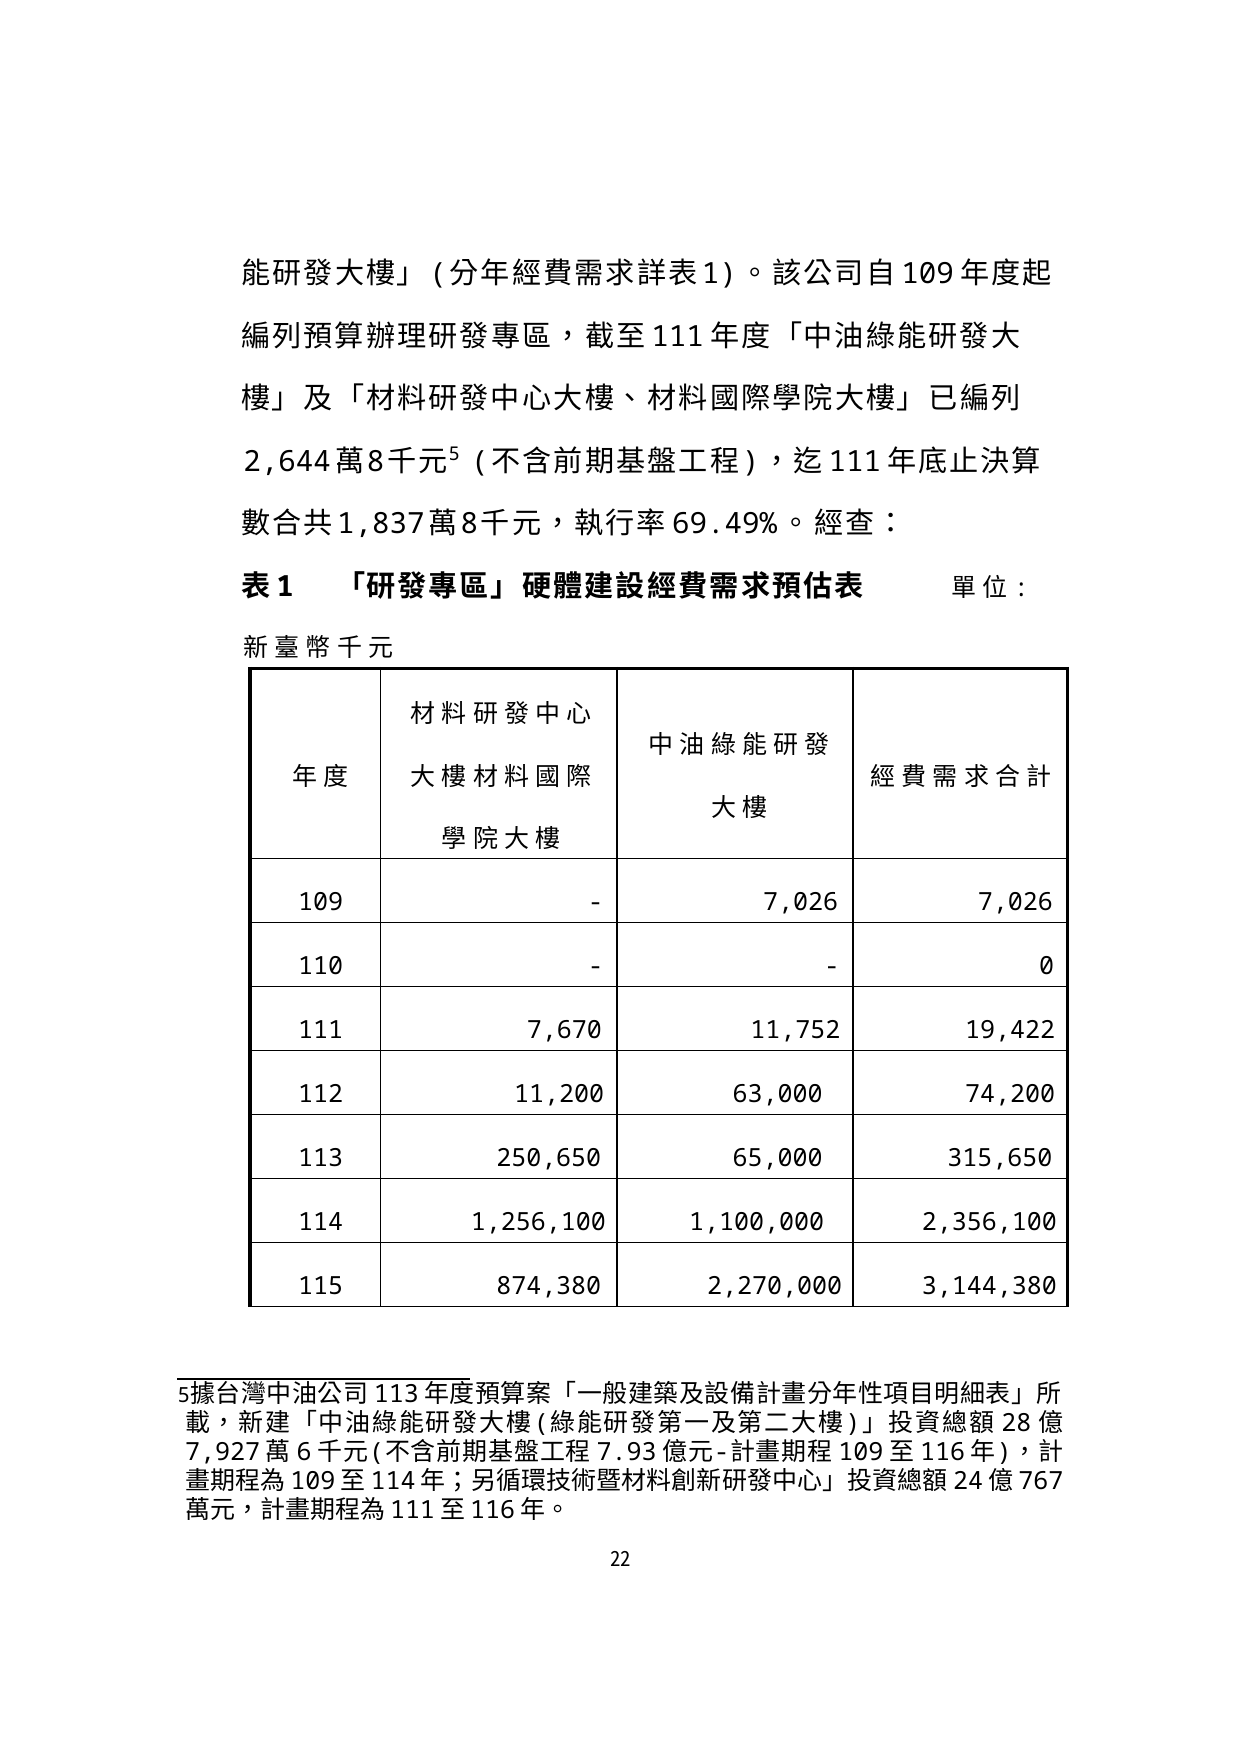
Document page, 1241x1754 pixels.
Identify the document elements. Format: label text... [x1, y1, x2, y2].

table_cell 111 [252, 987, 380, 1049]
table_cell 113 [252, 1115, 380, 1178]
table_cell 2,270,000 [618, 1243, 852, 1306]
table_cell 315,650 [854, 1115, 1066, 1178]
table_cell 2,356,100 [854, 1179, 1066, 1242]
table_cell 112 [252, 1051, 380, 1114]
table_cell 114 [252, 1179, 380, 1242]
table_cell 7,670 [381, 987, 616, 1049]
table_cell 3,144,380 [854, 1243, 1066, 1306]
table_cell 63,000 [618, 1051, 852, 1114]
table_header 年度 [252, 670, 380, 857]
table_header 中油綠能研發大樓 [618, 670, 852, 857]
table_cell 7,026 [854, 859, 1066, 921]
table_cell 11,752 [618, 987, 852, 1049]
text 能研發大樓」(分年經費需求詳表1)。該公司自109年度起編列預算辦理研發專區，截至111年度「中油綠能研發大樓」及「材料研發中心大樓、材料國際學院大樓」已編列2,644萬8千元(不含前期基盤工程)，迄111年底止決算數合共1,837萬8千元，執行率69.49%。經查： [236, 229, 1063, 542]
table_cell 19,422 [854, 987, 1066, 1049]
table_cell - [381, 859, 616, 921]
table_cell - [618, 923, 852, 986]
table_cell 109 [252, 859, 380, 921]
table_cell 74,200 [854, 1051, 1066, 1114]
table_cell 250,650 [381, 1115, 616, 1178]
table_cell 1,256,100 [381, 1179, 616, 1242]
table_cell 110 [252, 923, 380, 986]
table_cell 874,380 [381, 1243, 616, 1306]
text 表1 「研發專區」硬體建設經費需求預估表 單位:新臺幣千元 [236, 542, 1058, 667]
table_cell 115 [252, 1243, 380, 1306]
table_header 經費需求合計 [854, 670, 1066, 857]
table_header 材料研發中心大樓材料國際學院大樓 [381, 670, 616, 857]
table_cell 0 [854, 923, 1066, 986]
table_cell 1,100,000 [618, 1179, 852, 1242]
table_cell 11,200 [381, 1051, 616, 1114]
table_cell 65,000 [618, 1115, 852, 1178]
text 據台灣中油公司113年度預算案「一般建築及設備計畫分年性項目明細表」所載，新建「中油綠能研發大樓(綠能研發第一及第二大樓)」投資總額28億7,927萬6千元(不含前期基盤工程7.93億元-計畫期程109至116年)，計畫期程為109至114年；另循環技術暨材料創新研發中心」投資總額24億767萬元，計畫期程為111至116年。 [177, 1379, 1063, 1525]
table_cell - [381, 923, 616, 986]
table_cell 7,026 [618, 859, 852, 921]
